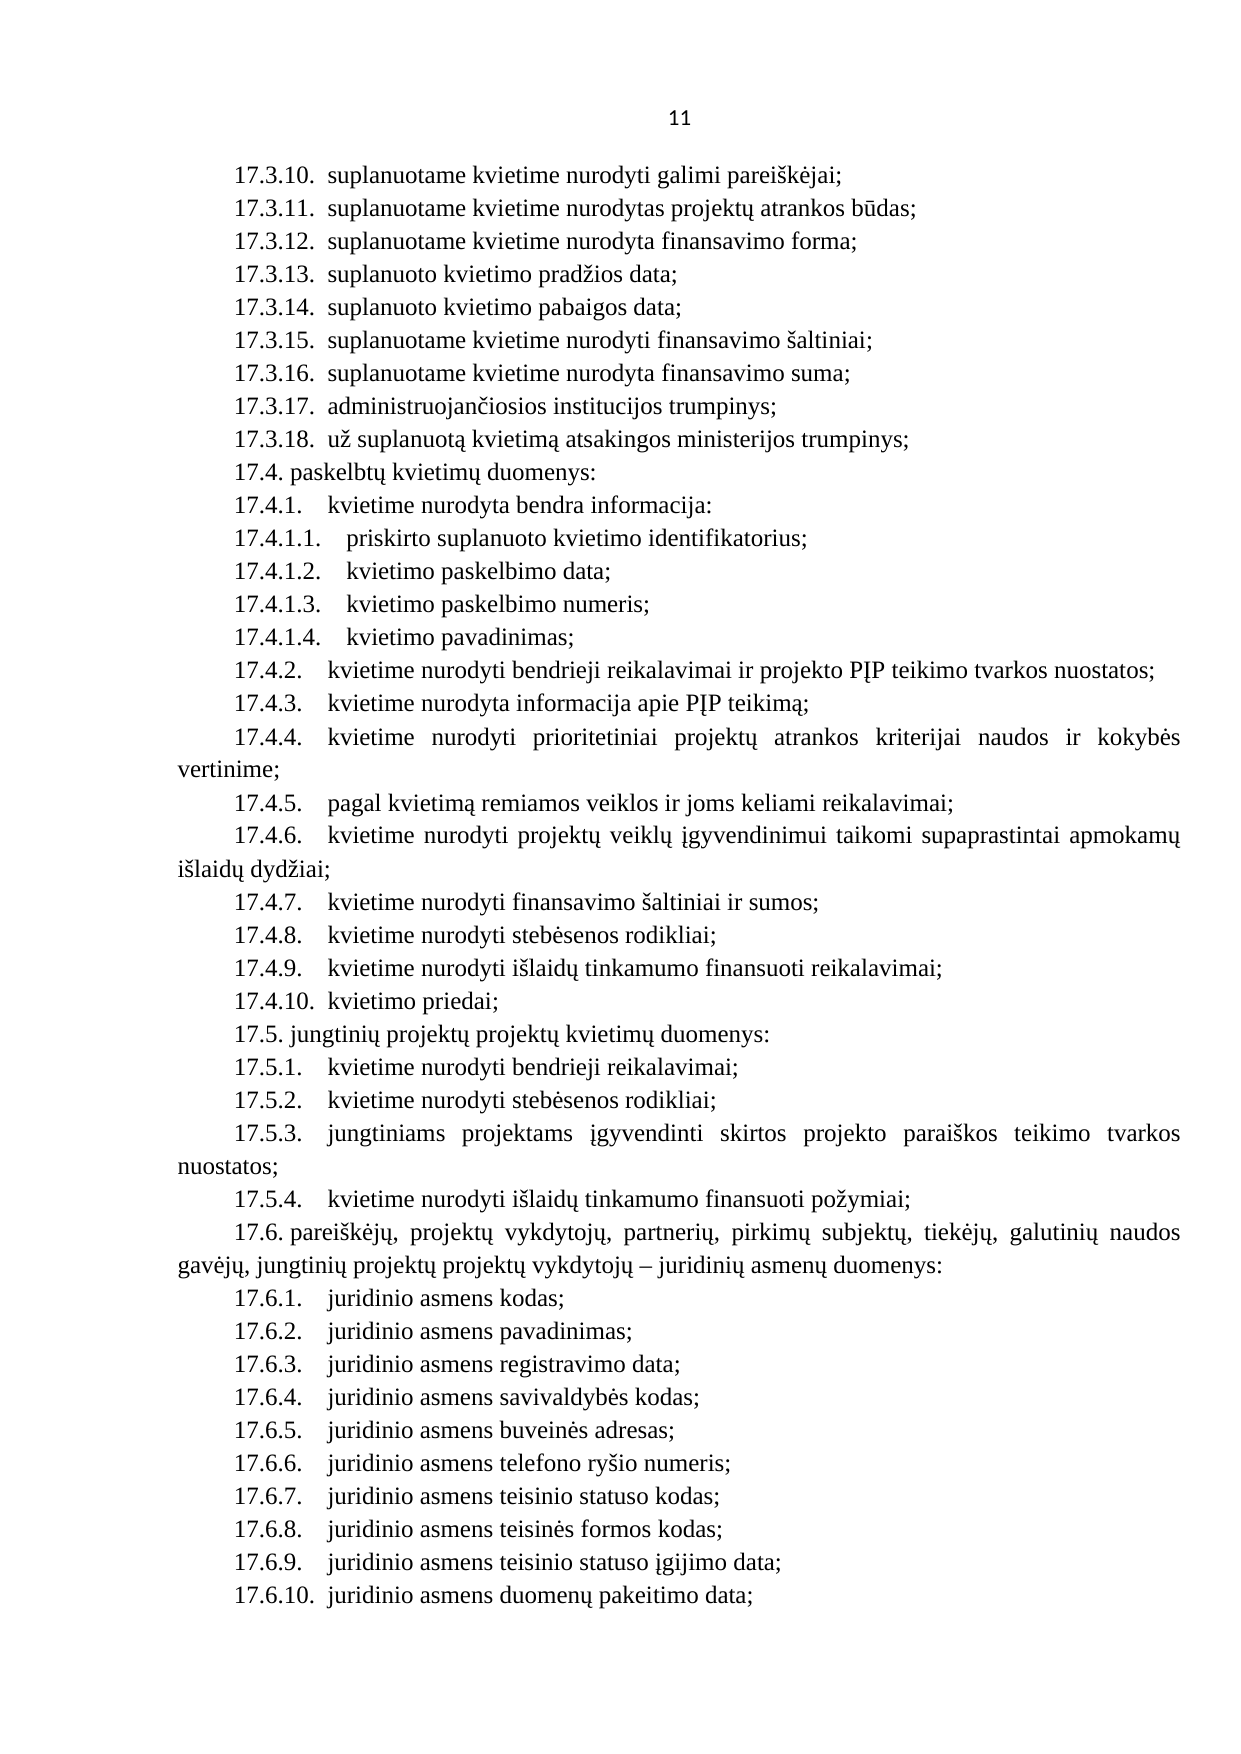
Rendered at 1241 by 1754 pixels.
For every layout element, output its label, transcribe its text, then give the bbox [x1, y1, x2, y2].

text 17.6.1. juridinio asmens kodas; [177, 1283, 1181, 1312]
text 17.4.8. kvietime nurodyti stebėsenos rodikliai; [177, 920, 1181, 948]
text 17.3.16. suplanuotame kvietime nurodyta finansavimo suma; [177, 358, 1181, 387]
text 17.4.7. kvietime nurodyti finansavimo šaltiniai ir sumos; [177, 887, 1181, 915]
text 17.5.3. jungtiniams projektams įgyvendinti skirtos projekto paraiškos teikimo tvarkos nuostatos; [177, 1118, 1181, 1179]
text 17.6.4. juridinio asmens savivaldybės kodas; [177, 1382, 1181, 1411]
text 17.4.5. pagal kvietimą remiamos veiklos ir joms keliami reikalavimai; [177, 788, 1181, 816]
text 17.6.7. juridinio asmens teisinio statuso kodas; [177, 1481, 1181, 1510]
text 17.3.15. suplanuotame kvietime nurodyti finansavimo šaltiniai; [177, 325, 1181, 354]
text 17.6.5. juridinio asmens buveinės adresas; [177, 1415, 1181, 1444]
text 17.5.4. kvietime nurodyti išlaidų tinkamumo finansuoti požymiai; [177, 1184, 1181, 1213]
text 17.6.8. juridinio asmens teisinės formos kodas; [177, 1514, 1181, 1543]
text 17.5. jungtinių projektų projektų kvietimų duomenys: [177, 1019, 1181, 1047]
text 17.4.10. kvietimo priedai; [177, 986, 1181, 1014]
text 17.4.1.4. kvietimo pavadinimas; [177, 622, 1181, 651]
text 17.6.6. juridinio asmens telefono ryšio numeris; [177, 1448, 1181, 1477]
text 17.4.1. kvietime nurodyta bendra informacija: [177, 490, 1181, 519]
text 17.4.2. kvietime nurodyti bendrieji reikalavimai ir projekto PĮP teikimo tvarkos nuostatos; [177, 656, 1181, 684]
text 17.3.18. už suplanuotą kvietimą atsakingos ministerijos trumpinys; [177, 424, 1181, 453]
text 17.6.3. juridinio asmens registravimo data; [177, 1349, 1181, 1378]
text 17.4.4. kvietime nurodyti prioritetiniai projektų atrankos kriterijai naudos ir kokybės vertinime; [177, 722, 1181, 783]
text 17.4.1.1. priskirto suplanuoto kvietimo identifikatorius; [177, 523, 1181, 552]
text 17.5.1. kvietime nurodyti bendrieji reikalavimai; [177, 1052, 1181, 1081]
text 17.6. pareiškėjų, projektų vykdytojų, partnerių, pirkimų subjektų, tiekėjų, galutinių naudos gavėjų, jungtinių projektų projektų vykdytojų – juridinių asmenų duomenys: [177, 1217, 1181, 1279]
text 17.6.10. juridinio asmens duomenų pakeitimo data; [177, 1580, 1181, 1609]
text 17.4.6. kvietime nurodyti projektų veiklų įgyvendinimui taikomi supaprastintai apmokamų išlaidų dydžiai; [177, 821, 1181, 882]
text 17.3.11. suplanuotame kvietime nurodytas projektų atrankos būdas; [177, 193, 1181, 222]
text 17.4. paskelbtų kvietimų duomenys: [177, 457, 1181, 486]
text 17.3.12. suplanuotame kvietime nurodyta finansavimo forma; [177, 226, 1181, 255]
text 17.3.13. suplanuoto kvietimo pradžios data; [177, 259, 1181, 288]
text 17.3.17. administruojančiosios institucijos trumpinys; [177, 391, 1181, 420]
text 17.4.9. kvietime nurodyti išlaidų tinkamumo finansuoti reikalavimai; [177, 953, 1181, 981]
text 17.4.3. kvietime nurodyta informacija apie PĮP teikimą; [177, 688, 1181, 717]
text 17.5.2. kvietime nurodyti stebėsenos rodikliai; [177, 1085, 1181, 1113]
text 17.3.10. suplanuotame kvietime nurodyti galimi pareiškėjai; [177, 160, 1181, 189]
text 17.4.1.3. kvietimo paskelbimo numeris; [177, 589, 1181, 618]
text 17.4.1.2. kvietimo paskelbimo data; [177, 556, 1181, 585]
text 17.3.14. suplanuoto kvietimo pabaigos data; [177, 292, 1181, 321]
text 17.6.9. juridinio asmens teisinio statuso įgijimo data; [177, 1547, 1181, 1576]
text 17.6.2. juridinio asmens pavadinimas; [177, 1316, 1181, 1345]
